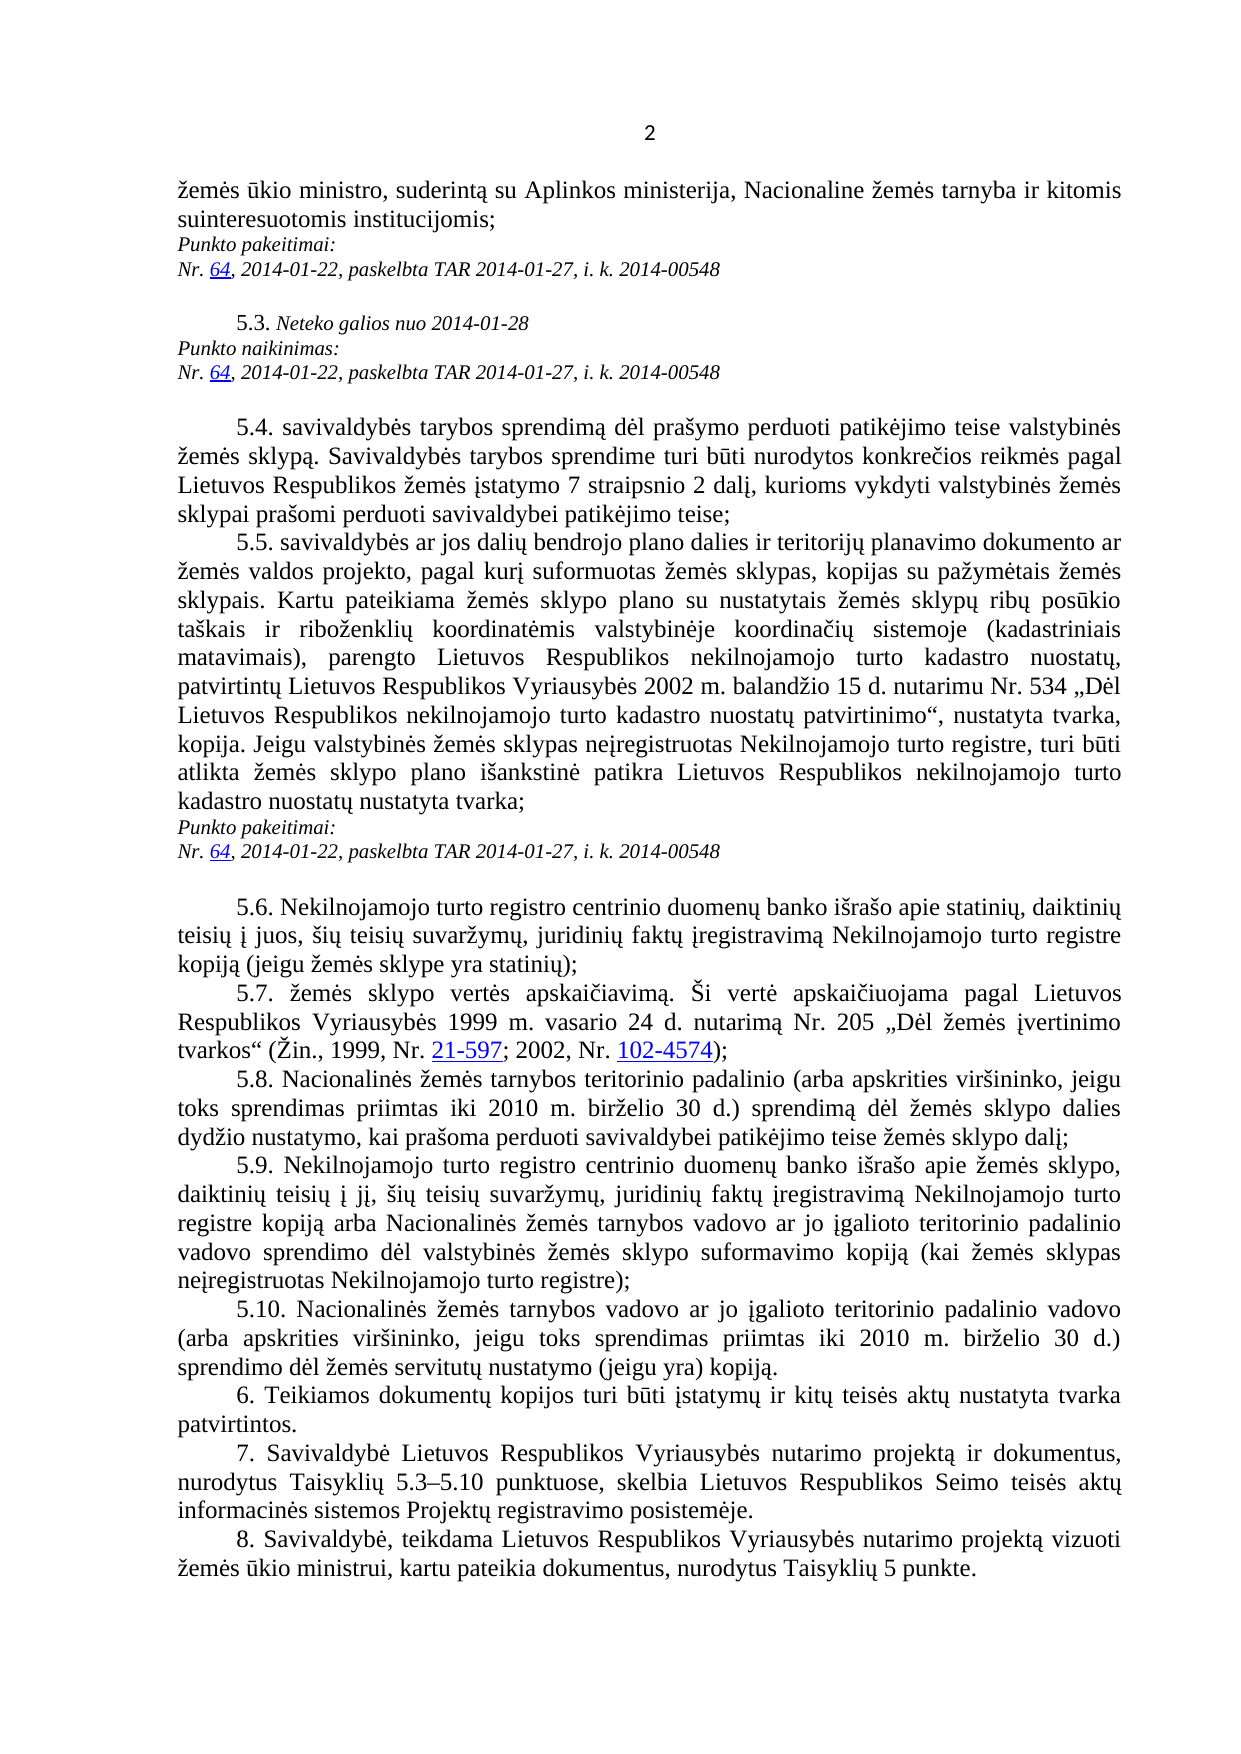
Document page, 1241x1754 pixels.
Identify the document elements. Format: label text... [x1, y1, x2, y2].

text 5.4. savivaldybės tarybos sprendimą dėl prašymo perduoti patikėjimo teise valstybinės žemės sklypą. Savivaldybės tarybos sprendime turi būti nurodytos konkrečios reikmės pagal Lietuvos Respublikos žemės įstatymo 7 straipsnio 2 dalį, kurioms vykdyti valstybinės žemės sklypai prašomi perduoti savivaldybei patikėjimo teise; [177, 412, 1122, 527]
text 5.7. žemės sklypo vertės apskaičiavimą. Ši vertė apskaičiuojama pagal Lietuvos Respublikos Vyriausybės 1999 m. vasario 24 d. nutarimą Nr. 205 „Dėl žemės įvertinimo tvarkos“ (Žin., 1999, Nr. 21-597; 2002, Nr. 102-4574); [177, 978, 1122, 1064]
text Punkto naikinimas: [177, 336, 1122, 360]
text 5.5. savivaldybės ar jos dalių bendrojo plano dalies ir teritorijų planavimo dokumento ar žemės valdos projekto, pagal kurį suformuotas žemės sklypas, kopijas su pažymėtais žemės sklypais. Kartu pateikiama žemės sklypo plano su nustatytais žemės sklypų ribų posūkio taškais ir riboženklių koordinatėmis valstybinėje koordinačių sistemoje (kadastriniais matavimais), parengto Lietuvos Respublikos nekilnojamojo turto kadastro nuostatų, patvirtintų Lietuvos Respublikos Vyriausybės 2002 m. balandžio 15 d. nutarimu Nr. 534 „Dėl Lietuvos Respublikos nekilnojamojo turto kadastro nuostatų patvirtinimo“, nustatyta tvarka, kopija. Jeigu valstybinės žemės sklypas neįregistruotas Nekilnojamojo turto registre, turi būti atlikta žemės sklypo plano išankstinė patikra Lietuvos Respublikos nekilnojamojo turto kadastro nuostatų nustatyta tvarka; [177, 527, 1122, 815]
text žemės ūkio ministro, suderintą su Aplinkos ministerija, Nacionaline žemės tarnyba ir kitomis suinteresuotomis institucijomis; [177, 175, 1122, 232]
text 5.9. Nekilnojamojo turto registro centrinio duomenų banko išrašo apie žemės sklypo, daiktinių teisių į jį, šių teisių suvaržymų, juridinių faktų įregistravimą Nekilnojamojo turto registre kopiją arba Nacionalinės žemės tarnybos vadovo ar jo įgalioto teritorinio padalinio vadovo sprendimo dėl valstybinės žemės sklypo suformavimo kopiją (kai žemės sklypas neįregistruotas Nekilnojamojo turto registre); [177, 1151, 1122, 1294]
text 5.6. Nekilnojamojo turto registro centrinio duomenų banko išrašo apie statinių, daiktinių teisių į juos, šių teisių suvaržymų, juridinių faktų įregistravimą Nekilnojamojo turto registre kopiją (jeigu žemės sklype yra statinių); [177, 892, 1122, 978]
text Punkto pakeitimai: [177, 232, 1122, 256]
text Punkto pakeitimai: [177, 815, 1122, 839]
text 5.3. Neteko galios nuo 2014-01-28 [177, 309, 1122, 336]
text 6. Teikiamos dokumentų kopijos turi būti įstatymų ir kitų teisės aktų nustatyta tvarka patvirtintos. [177, 1381, 1122, 1438]
text Nr. 64, 2014-01-22, paskelbta TAR 2014-01-27, i. k. 2014-00548 [177, 360, 1122, 384]
text 7. Savivaldybė Lietuvos Respublikos Vyriausybės nutarimo projektą ir dokumentus, nurodytus Taisyklių 5.3–5.10 punktuose, skelbia Lietuvos Respublikos Seimo teisės aktų informacinės sistemos Projektų registravimo posistemėje. [177, 1438, 1122, 1524]
text Nr. 64, 2014-01-22, paskelbta TAR 2014-01-27, i. k. 2014-00548 [177, 256, 1122, 281]
text Nr. 64, 2014-01-22, paskelbta TAR 2014-01-27, i. k. 2014-00548 [177, 839, 1122, 863]
text 5.10. Nacionalinės žemės tarnybos vadovo ar jo įgalioto teritorinio padalinio vadovo (arba apskrities viršininko, jeigu toks sprendimas priimtas iki 2010 m. birželio 30 d.) sprendimo dėl žemės servitutų nustatymo (jeigu yra) kopiją. [177, 1294, 1122, 1381]
text 5.8. Nacionalinės žemės tarnybos teritorinio padalinio (arba apskrities viršininko, jeigu toks sprendimas priimtas iki 2010 m. birželio 30 d.) sprendimą dėl žemės sklypo dalies dydžio nustatymo, kai prašoma perduoti savivaldybei patikėjimo teise žemės sklypo dalį; [177, 1064, 1122, 1151]
text 8. Savivaldybė, teikdama Lietuvos Respublikos Vyriausybės nutarimo projektą vizuoti žemės ūkio ministrui, kartu pateikia dokumentus, nurodytus Taisyklių 5 punkte. [177, 1524, 1122, 1582]
